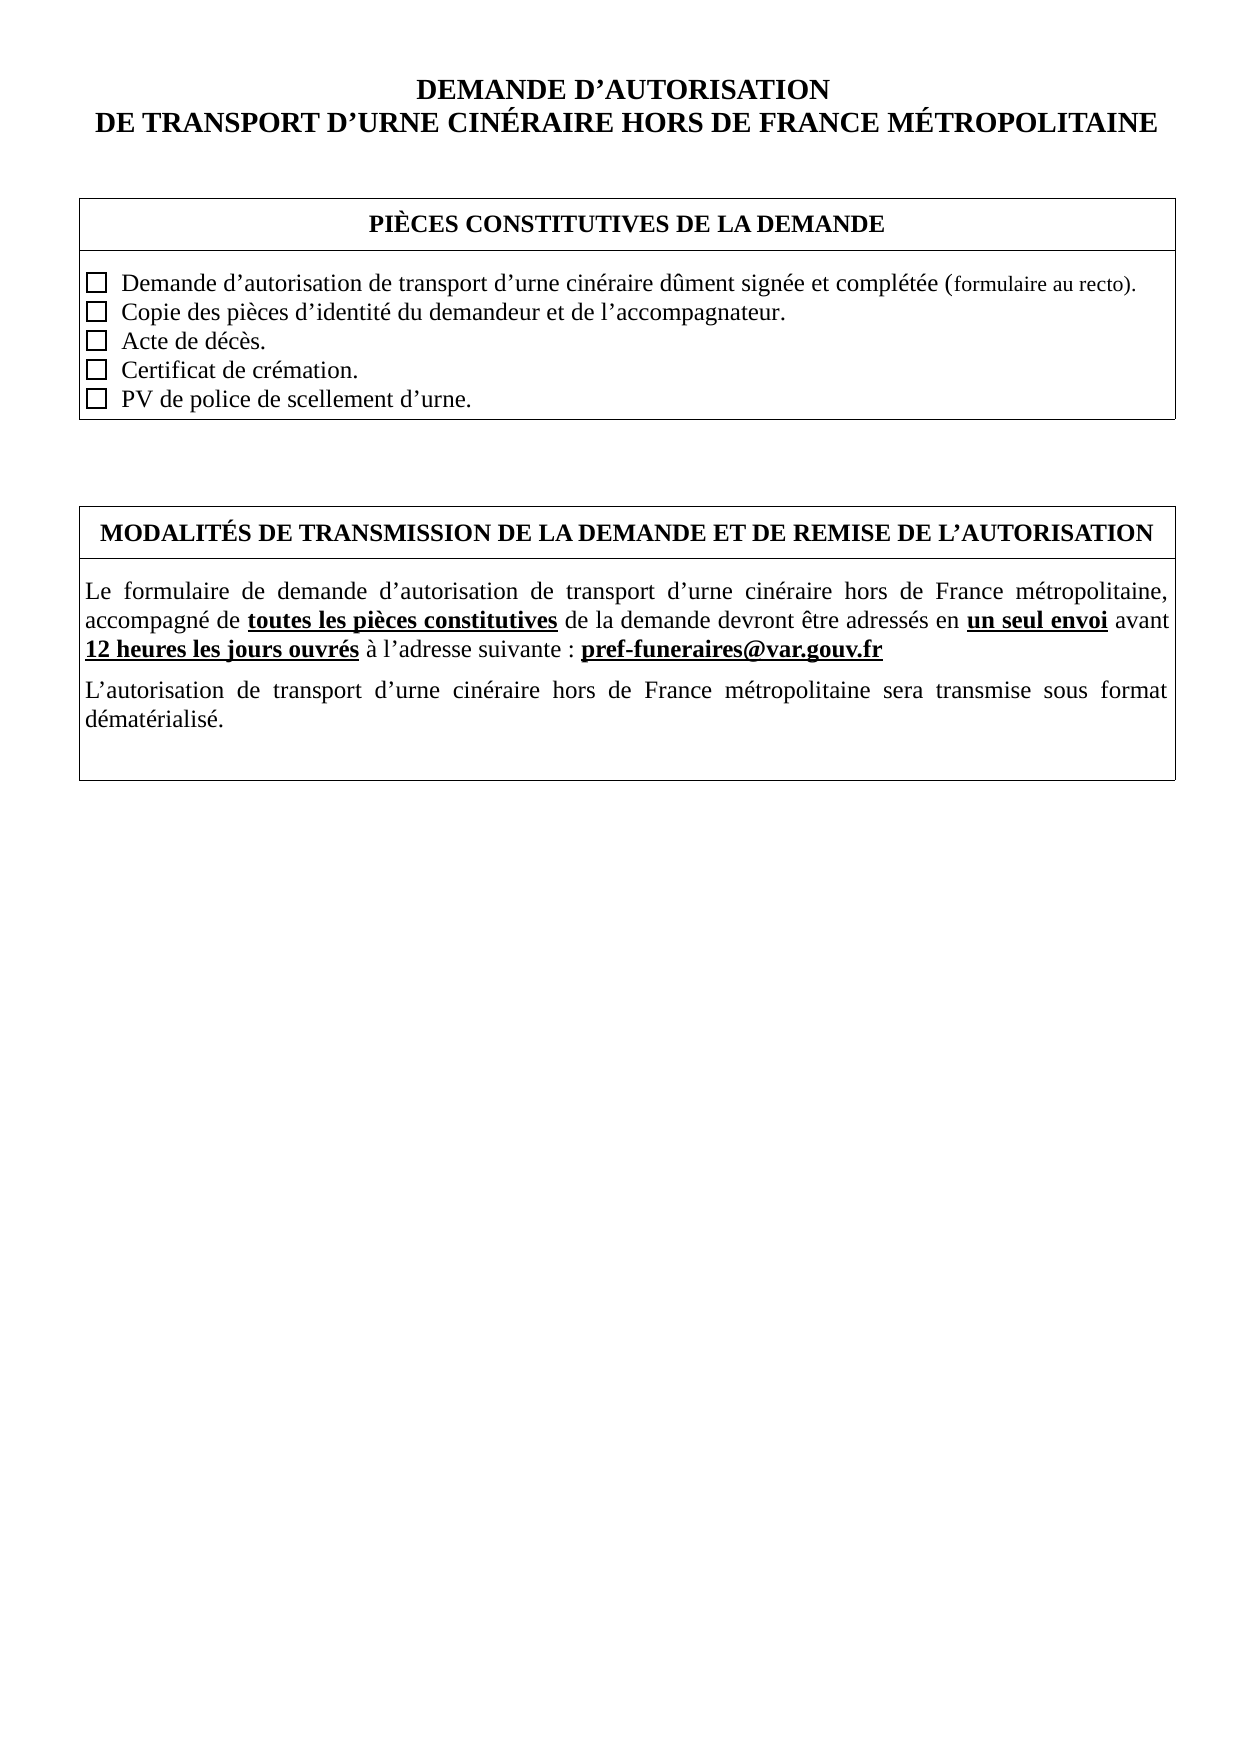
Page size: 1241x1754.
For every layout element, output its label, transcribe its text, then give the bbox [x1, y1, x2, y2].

text DEMANDE D’AUTORISATION [79, 72, 1175, 106]
table_cell Demande d’autorisation de transport d’urne cinéraire dûment signée et complétée (formulaire au recto). Copie des pièces d’identité du demandeur et de l’accompagnateur. Acte de décès. Certificat de crémation. PV de police de scellement d’urne. [80, 251, 1175, 418]
table_header PIÈCES CONSTITUTIVES DE LA DEMANDE [80, 199, 1175, 250]
table_header MODALITÉS DE TRANSMISSION DE LA DEMANDE ET DE REMISE DE L’AUTORISATION [80, 507, 1175, 558]
text DE TRANSPORT D’URNE CINÉRAIRE HORS DE FRANCE MÉTROPOLITAINE [79, 106, 1175, 139]
table_cell Le formulaire de demande d’autorisation de transport d’urne cinéraire hors de France métropolitaine, accompagné de toutes les pièces constitutives de la demande devront être adressés en un seul envoi avant 12 heures les jours ouvrés à l’adresse suivante : pref-funeraires@var.gouv.fr L’autorisation de transport d’urne cinéraire hors de France métropolitaine sera transmise sous format dématérialisé. [80, 559, 1175, 779]
